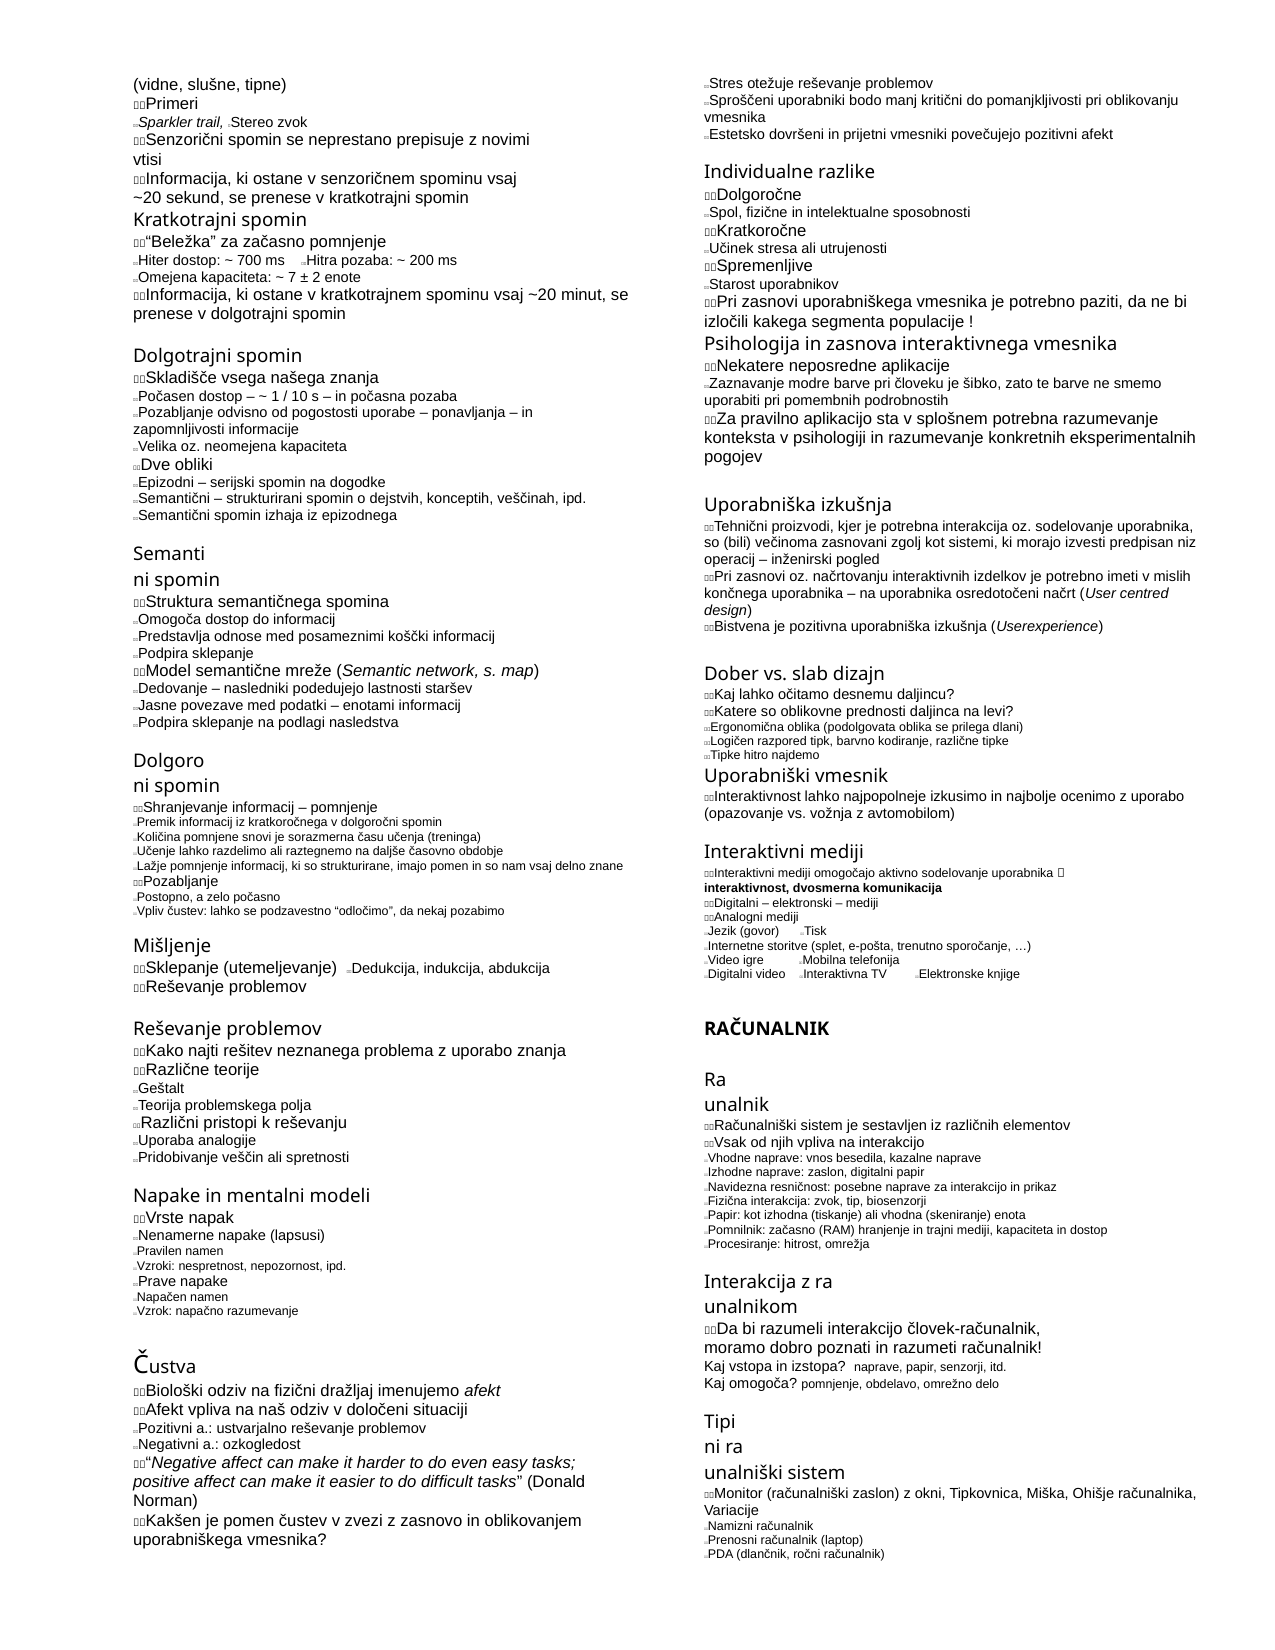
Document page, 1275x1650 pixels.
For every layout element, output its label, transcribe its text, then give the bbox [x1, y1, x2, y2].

text Primeri [133, 94, 629, 113]
text Informacija, ki ostane v kratkotrajnem spominu vsaj ~20 minut, se prenese v dolgotrajni spomin [133, 285, 629, 323]
text Pridobivanje veščin ali spretnosti [133, 1149, 629, 1166]
text Jasne povezave med podatki – enotami informacij [133, 697, 629, 714]
text Bistvena je pozitivna uporabniška izkušnja (Userexperience) [704, 618, 1200, 635]
text “Beležka” za začasno pomnjenje [133, 232, 629, 251]
text Interaktivni mediji [704, 838, 1200, 864]
text Pri zasnovi oz. načrtovanju interaktivnih izdelkov je potrebno imeti v mislih končnega uporabnika – na uporabnika osredotočeni načrt (User centred design) [704, 568, 1200, 618]
text Hiter dostop: ~ 700 ms Hitra pozaba: ~ 200 ms [133, 251, 629, 268]
text Epizodni – serijski spomin na dogodke [133, 473, 629, 490]
text Lažje pomnjenje informacij, ki so strukturirane, imajo pomen in so nam vsaj delno znane [133, 858, 629, 873]
text Sklepanje (utemeljevanje) Dedukcija, indukcija, abdukcija [133, 958, 629, 977]
text Katere so oblikovne prednosti daljinca na levi? [704, 702, 1200, 719]
text Izhodne naprave: zaslon, digitalni papir [704, 1165, 1200, 1179]
text Model semantične mreže (Semantic network, s. map) [133, 661, 629, 680]
text Estetsko dovršeni in prijetni vmesniki povečujejo pozitivni afekt [704, 125, 1200, 142]
text Napake in mentalni modeli [133, 1182, 629, 1208]
text Digitalni – elektronski – mediji [704, 895, 1200, 909]
text Uporabniški vmesnik [704, 762, 1200, 788]
text Vpliv čustev: lahko se podzavestno “odločimo”, da nekaj pozabimo [133, 904, 629, 918]
text Negativni a.: ozkogledost [133, 1436, 629, 1453]
text Dolgotrajni spomin [133, 342, 629, 368]
text Informacija, ki ostane v senzoričnem spominu vsaj [133, 168, 629, 188]
text Kaj lahko očitamo desnemu daljincu? [704, 686, 1200, 702]
text Dolgoročne [704, 184, 1200, 203]
text Za pravilno aplikacijo sta v splošnem potrebna razumevanje konteksta v psihologiji in razumevanje konkretnih eksperimentalnih pogojev [704, 409, 1200, 466]
text Napačen namen [133, 1289, 629, 1304]
text Dve obliki [133, 454, 629, 473]
text Vhodne naprave: vnos besedila, kazalne naprave [704, 1150, 1200, 1165]
text Nenamerne napake (lapsusi) [133, 1227, 629, 1244]
text Učinek stresa ali utrujenosti [704, 239, 1200, 256]
text Struktura semantičnega spomina [133, 592, 629, 611]
text Starost uporabnikov [704, 275, 1200, 292]
text Procesiranje: hitrost, omrežja [704, 1237, 1200, 1251]
text Reševanje problemov [133, 977, 629, 996]
text Semanti [133, 541, 629, 566]
text Pozabljanje [133, 873, 629, 889]
text Kako najti rešitev neznanega problema z uporabo znanja [133, 1041, 629, 1060]
text Jezik (govor) Tisk [704, 924, 1200, 938]
text Kratkoročne [704, 220, 1200, 239]
text Papir: kot izhodna (tiskanje) ali vhodna (skeniranje) enota [704, 1208, 1200, 1222]
text Interaktivnost lahko najpopolneje izkusimo in najbolje ocenimo z uporabo (opazovanje vs. vožnja z avtomobilom) [704, 788, 1200, 821]
text Interaktivni mediji omogočajo aktivno sodelovanje uporabnika  [704, 864, 1200, 881]
text unalniški sistem [704, 1459, 1200, 1485]
text Pravilen namen [133, 1244, 629, 1258]
text Kaj omogoča? pomnjenje, obdelavo, omrežno delo [704, 1374, 1200, 1391]
text Geštalt [133, 1079, 629, 1096]
text Uporaba analogije [133, 1132, 629, 1149]
text Vzroki: nespretnost, nepozornost, ipd. [133, 1258, 629, 1273]
text Internetne storitve (splet, e-pošta, trenutno sporočanje, …) [704, 938, 1200, 953]
text Omejena kapaciteta: ~ 7 ± 2 enote [133, 268, 629, 285]
text Tehnični proizvodi, kjer je potrebna interakcija oz. sodelovanje uporabnika, so (bili) večinoma zasnovani zgolj kot sistemi, ki morajo izvesti predpisan niz operacij – inženirski pogled [704, 517, 1200, 568]
text Semantični – strukturirani spomin o dejstvih, konceptih, veščinah, ipd. [133, 490, 629, 507]
text Pozabljanje odvisno od pogostosti uporabe – ponavljanja – in zapomnljivosti informacije [133, 404, 629, 437]
text Pomnilnik: začasno (RAM) hranjenje in trajni mediji, kapaciteta in dostop [704, 1222, 1200, 1237]
text ni ra [704, 1434, 1200, 1459]
text Dolgoro [133, 747, 629, 773]
text Spol, fizične in intelektualne sposobnosti [704, 203, 1200, 220]
text Video igre Mobilna telefonija [704, 953, 1200, 967]
text Sproščeni uporabniki bodo manj kritični do pomanjkljivosti pri oblikovanju vmesnika [704, 92, 1200, 125]
text Logičen razpored tipk, barvno kodiranje, različne tipke [704, 734, 1200, 748]
text Omogoča dostop do informacij [133, 611, 629, 627]
text Različne teorije [133, 1060, 629, 1079]
text Digitalni video Interaktivna TV Elektronske knjige [704, 967, 1200, 981]
text Afekt vpliva na naš odziv v določeni situaciji [133, 1400, 629, 1419]
text interaktivnost, dvosmerna komunikacija [704, 881, 1200, 895]
text Spremenljive [704, 256, 1200, 275]
text (vidne, slušne, tipne) [133, 75, 629, 94]
text Reševanje problemov [133, 1016, 629, 1041]
text “Negative affect can make it harder to do even easy tasks; positive affect can make it easier to do difficult tasks” (Donald Norman) [133, 1453, 629, 1510]
text Monitor (računalniški zaslon) z okni, Tipkovnica, Miška, Ohišje računalnika, Variacije [704, 1485, 1200, 1518]
text Kakšen je pomen čustev v zvezi z zasnovo in oblikovanjem uporabniškega vmesnika? [133, 1510, 629, 1549]
text RAČUNALNIK [704, 1015, 1200, 1040]
text Tipi [704, 1408, 1200, 1434]
text Uporabniška izkušnja [704, 492, 1200, 517]
text moramo dobro poznati in razumeti računalnik! [704, 1338, 1200, 1357]
text Premik informacij iz kratkoročnega v dolgoročni spomin [133, 815, 629, 829]
text Podpira sklepanje [133, 644, 629, 661]
text vtisi [133, 149, 629, 168]
text Analogni mediji [704, 909, 1200, 924]
text ni spomin [133, 566, 629, 592]
text Predstavlja odnose med posameznimi koščki informacij [133, 627, 629, 644]
text Individualne razlike [704, 159, 1200, 184]
text Podpira sklepanje na podlagi nasledstva [133, 714, 629, 731]
text Vsak od njih vpliva na interakcijo [704, 1134, 1200, 1150]
text Vrste napak [133, 1208, 629, 1227]
text Količina pomnjene snovi je sorazmerna času učenja (treninga) [133, 829, 629, 844]
text Ra [704, 1066, 1200, 1091]
text Ergonomična oblika (podolgovata oblika se prilega dlani) [704, 719, 1200, 734]
text Velika oz. neomejena kapaciteta [133, 437, 629, 454]
text Različni pristopi k reševanju [133, 1113, 629, 1132]
text Prenosni računalnik (laptop) [704, 1533, 1200, 1547]
text Biološki odziv na fizični dražljaj imenujemo afekt [133, 1381, 629, 1400]
text Računalniški sistem je sestavljen iz različnih elementov [704, 1117, 1200, 1134]
text Tipke hitro najdemo [704, 748, 1200, 762]
text Stres otežuje reševanje problemov [704, 75, 1200, 92]
text Prave napake [133, 1273, 629, 1289]
text Teorija problemskega polja [133, 1096, 629, 1113]
text Počasen dostop – ~ 1 / 10 s – in počasna pozaba [133, 387, 629, 404]
text Psihologija in zasnova interaktivnega vmesnika [704, 331, 1200, 356]
text Postopno, a zelo počasno [133, 889, 629, 904]
text Pozitivni a.: ustvarjalno reševanje problemov [133, 1419, 629, 1436]
text Učenje lahko razdelimo ali raztegnemo na daljše časovno obdobje [133, 844, 629, 858]
text unalnik [704, 1091, 1200, 1117]
text Senzorični spomin se neprestano prepisuje z novimi [133, 130, 629, 149]
text Sparkler trail, Stereo zvok [133, 113, 629, 130]
text Čustva [133, 1347, 629, 1381]
text ni spomin [133, 773, 629, 798]
text Kratkotrajni spomin [133, 207, 629, 232]
text Pri zasnovi uporabniškega vmesnika je potrebno paziti, da ne bi izločili kakega segmenta populacije ! [704, 292, 1200, 331]
text Semantični spomin izhaja iz epizodnega [133, 507, 629, 524]
text Fizična interakcija: zvok, tip, biosenzorji [704, 1193, 1200, 1208]
text Namizni računalnik [704, 1518, 1200, 1533]
text Skladišče vsega našega znanja [133, 368, 629, 387]
text Nekatere neposredne aplikacije [704, 356, 1200, 375]
text unalnikom [704, 1294, 1200, 1319]
text Zaznavanje modre barve pri človeku je šibko, zato te barve ne smemo uporabiti pri pomembnih podrobnostih [704, 375, 1200, 409]
text ~20 sekund, se prenese v kratkotrajni spomin [133, 188, 629, 207]
text Kaj vstopa in izstopa? naprave, papir, senzorji, itd. [704, 1357, 1200, 1374]
text PDA (dlančnik, ročni računalnik) [704, 1547, 1200, 1561]
text Mišljenje [133, 932, 629, 958]
text Interakcija z ra [704, 1268, 1200, 1294]
text Vzrok: napačno razumevanje [133, 1304, 629, 1318]
text Dedovanje – nasledniki podedujejo lastnosti staršev [133, 680, 629, 697]
text Dober vs. slab dizajn [704, 660, 1200, 686]
text Navidezna resničnost: posebne naprave za interakcijo in prikaz [704, 1179, 1200, 1193]
text Da bi razumeli interakcijo človek-računalnik, [704, 1319, 1200, 1338]
text Shranjevanje informacij – pomnjenje [133, 798, 629, 815]
